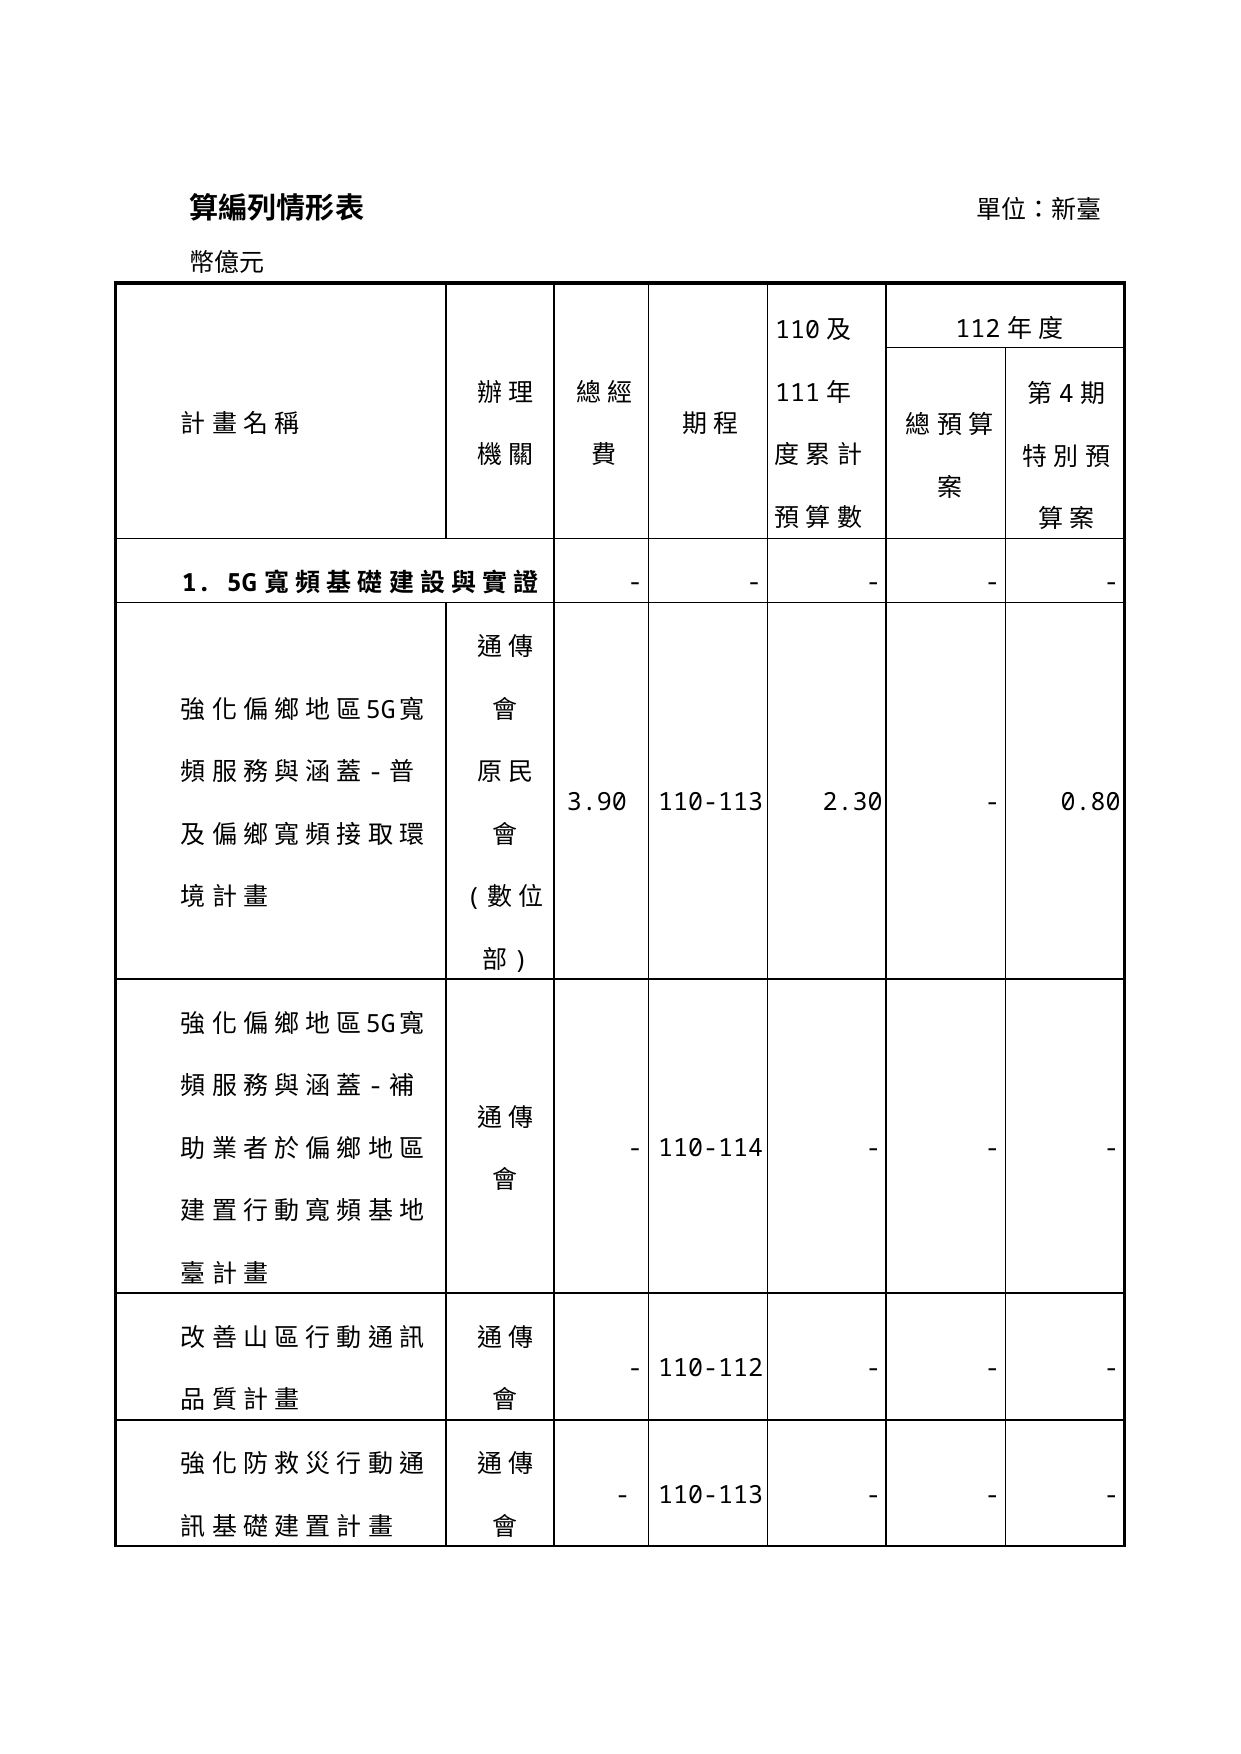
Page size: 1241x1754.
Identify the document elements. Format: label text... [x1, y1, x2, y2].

table_cell 110-114 [649, 980, 767, 1292]
table_cell 強化偏鄉地區5G寬頻服務與涵蓋-普及偏鄉寬頻接取環境計畫 [117, 603, 445, 978]
text 算編列情形表 單位：新臺幣億元 [121, 177, 1116, 281]
table_cell - [555, 1294, 648, 1419]
table_cell - [1006, 1294, 1123, 1419]
table_cell - [768, 539, 885, 602]
table_cell - [555, 539, 648, 602]
table_cell - [1006, 980, 1123, 1292]
table_header 總經費 [555, 285, 648, 538]
table_header 辦理 機關 [447, 285, 553, 538]
table_header 期程 [649, 285, 767, 538]
table_cell - [887, 980, 1005, 1292]
table_cell - [887, 539, 1005, 602]
table_cell - [555, 980, 648, 1292]
table_header 計畫名稱 [117, 285, 445, 538]
table_cell 2.30 [768, 603, 885, 978]
table_cell - [887, 1421, 1005, 1545]
table_cell 1. 5G寬頻基礎建設與實證 [117, 539, 553, 602]
table_cell - [887, 1294, 1005, 1419]
table_cell - [649, 539, 767, 602]
table_cell 第4期特別預算案 [1006, 348, 1123, 538]
table_cell 0.80 [1006, 603, 1123, 978]
table_cell 總預算案 [887, 348, 1005, 538]
table_cell - [1006, 1421, 1123, 1545]
table_cell - [768, 1294, 885, 1419]
table_cell - [768, 980, 885, 1292]
table_cell 強化防救災行動通訊基礎建置計畫 [117, 1421, 445, 1545]
table_cell - [887, 603, 1005, 978]
table_cell 110-112 [649, 1294, 767, 1419]
table_cell - [768, 1421, 885, 1545]
table_cell 通傳會 [447, 1421, 553, 1545]
table_cell 110-113 [649, 1421, 767, 1545]
table_cell 通傳會 [447, 980, 553, 1292]
table_cell 通傳會 [447, 1294, 553, 1419]
table_cell 110-113 [649, 603, 767, 978]
table_header 112年度 [887, 285, 1123, 347]
table_header 110及111年度累計預算數 [768, 285, 885, 538]
table_cell 通傳會 原民會 (數位部) [447, 603, 553, 978]
table_cell 改善山區行動通訊品質計畫 [117, 1294, 445, 1419]
table_cell - [1006, 539, 1123, 602]
table_cell 3.90 [555, 603, 648, 978]
table_cell 強化偏鄉地區5G寬頻服務與涵蓋-補助業者於偏鄉地區建置行動寬頻基地臺計畫 [117, 980, 445, 1292]
table_cell - [555, 1421, 648, 1545]
